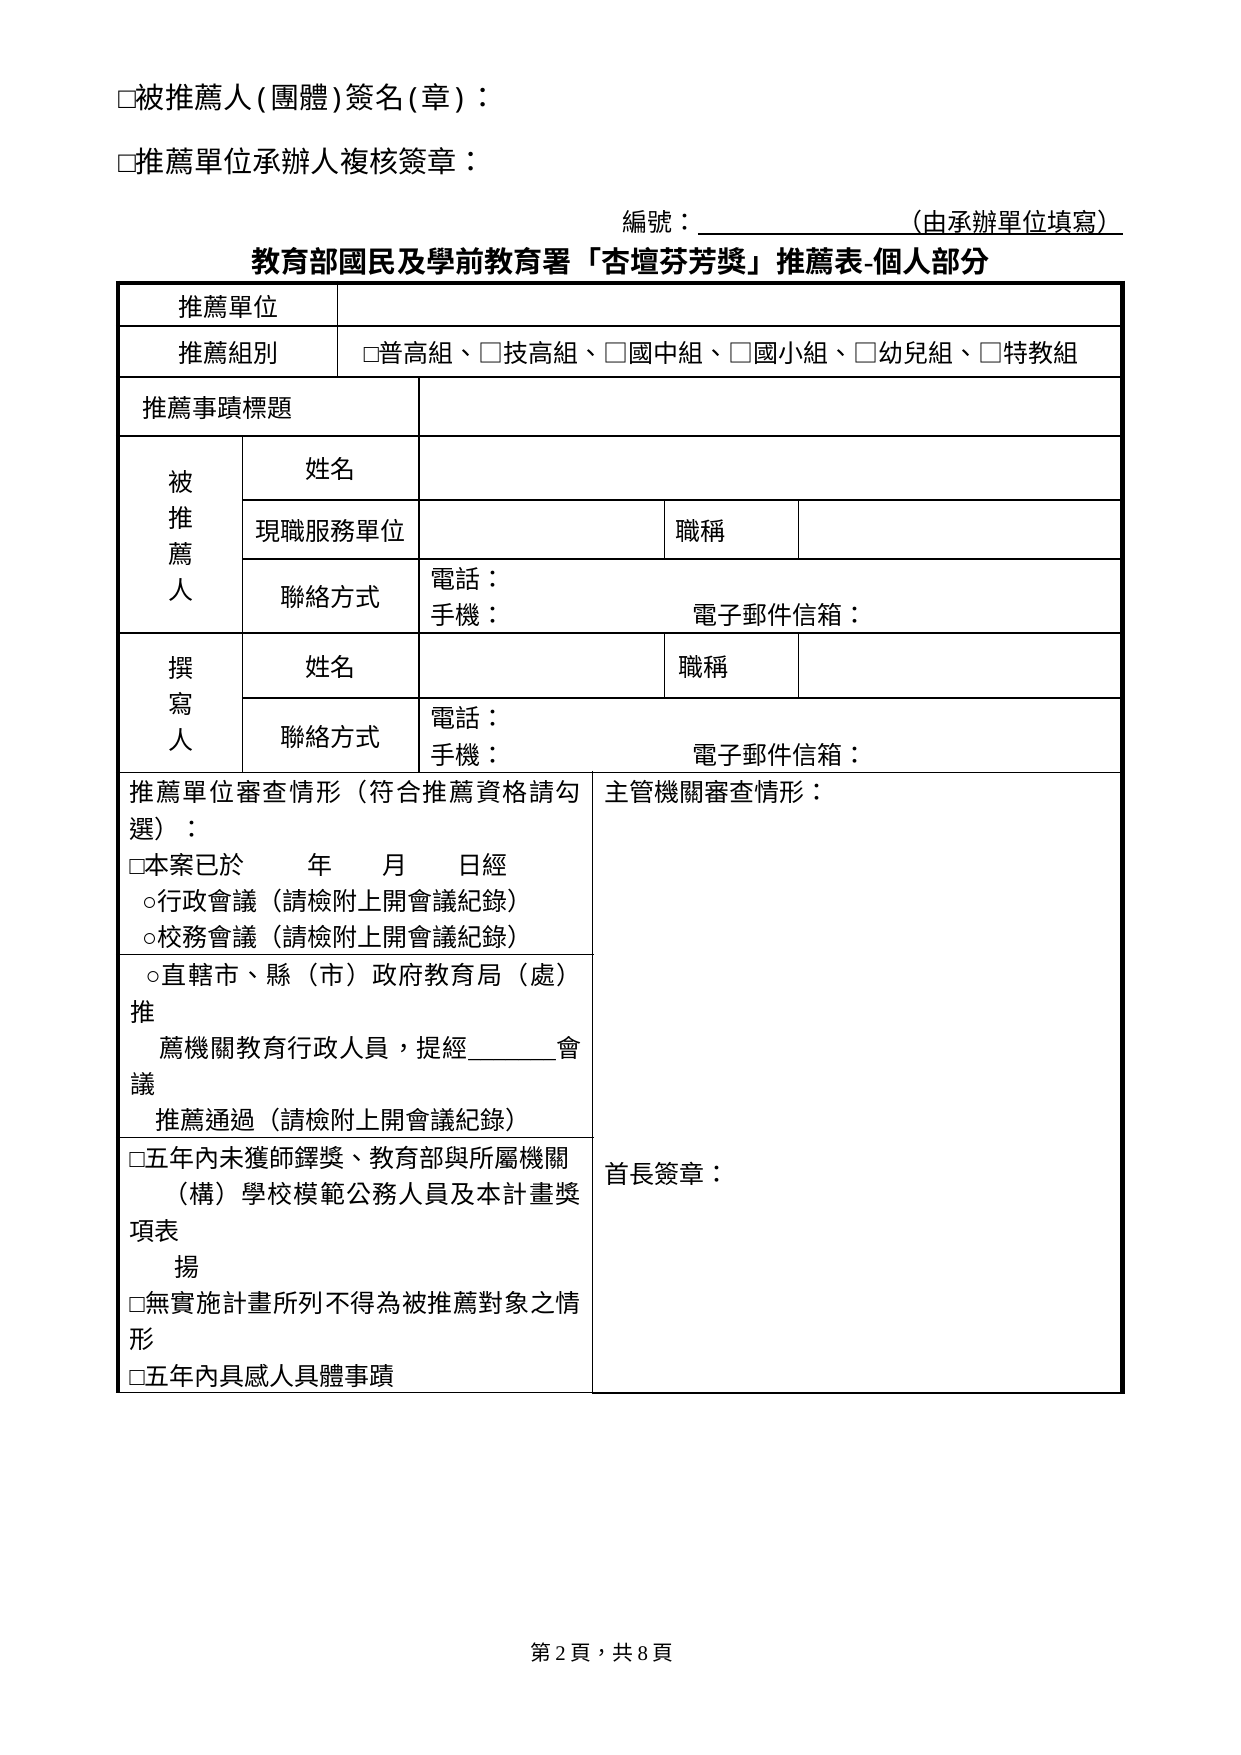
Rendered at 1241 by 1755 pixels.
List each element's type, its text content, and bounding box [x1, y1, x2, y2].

table_cell 推薦單位審查情形（符合推薦資格請勾選）： □本案已於 年 月 日經 ○行政會議（請檢附上開會議紀錄） ○校務會議（請檢附上開會議紀錄） [120, 773, 592, 954]
table_cell 主管機關審查情形： 首長簽章： [593, 773, 1120, 1392]
table_cell [799, 501, 1120, 558]
table_cell 姓名 [243, 634, 418, 697]
table_cell [420, 437, 1120, 499]
table_cell 現職服務單位 [243, 501, 418, 558]
table_cell 聯絡方式 [243, 699, 418, 771]
table_cell [420, 634, 664, 697]
text □被推薦人(團體)簽名(章)： [118, 75, 1122, 117]
table_cell □普高組、□技高組、□國中組、□國小組、□幼兒組、□特教組 [338, 327, 1120, 376]
table_cell 聯絡方式 [243, 560, 418, 632]
table_cell 推薦事蹟標題 [120, 378, 418, 435]
table_cell 電話： 手機： 電子郵件信箱： [420, 699, 1120, 771]
table_cell 電話： 手機： 電子郵件信箱： [420, 560, 1120, 632]
table_cell 姓名 [243, 437, 418, 499]
table_header 推薦單位 [120, 285, 337, 325]
text 編號： （由承辦單位填寫） [118, 202, 1122, 238]
table_cell ○直轄市、縣（市）政府教育局（處）推 薦機關教育行政人員，提經_______會議 推薦通過（請檢附上開會議紀錄） [120, 955, 592, 1137]
table_cell [420, 501, 664, 558]
table_header [338, 285, 1120, 325]
table_cell 職稱 [665, 634, 798, 697]
text 教育部國民及學前教育署「杏壇芬芳獎」推薦表-個人部分 [118, 238, 1122, 281]
table_cell 推薦組別 [120, 327, 337, 376]
table_cell 被 推 薦 人 [120, 437, 242, 632]
table_cell 撰 寫 人 [120, 634, 242, 771]
table_cell □五年內未獲師鐸獎、教育部與所屬機關 （構）學校模範公務人員及本計畫獎項表 揚 □無實施計畫所列不得為被推薦對象之情形 □五年內具感人具體事蹟 [120, 1138, 592, 1392]
text □推薦單位承辦人複核簽章： [118, 138, 1122, 181]
table_cell [799, 634, 1120, 697]
table_cell [420, 378, 1120, 435]
table_cell 職稱 [665, 501, 798, 558]
